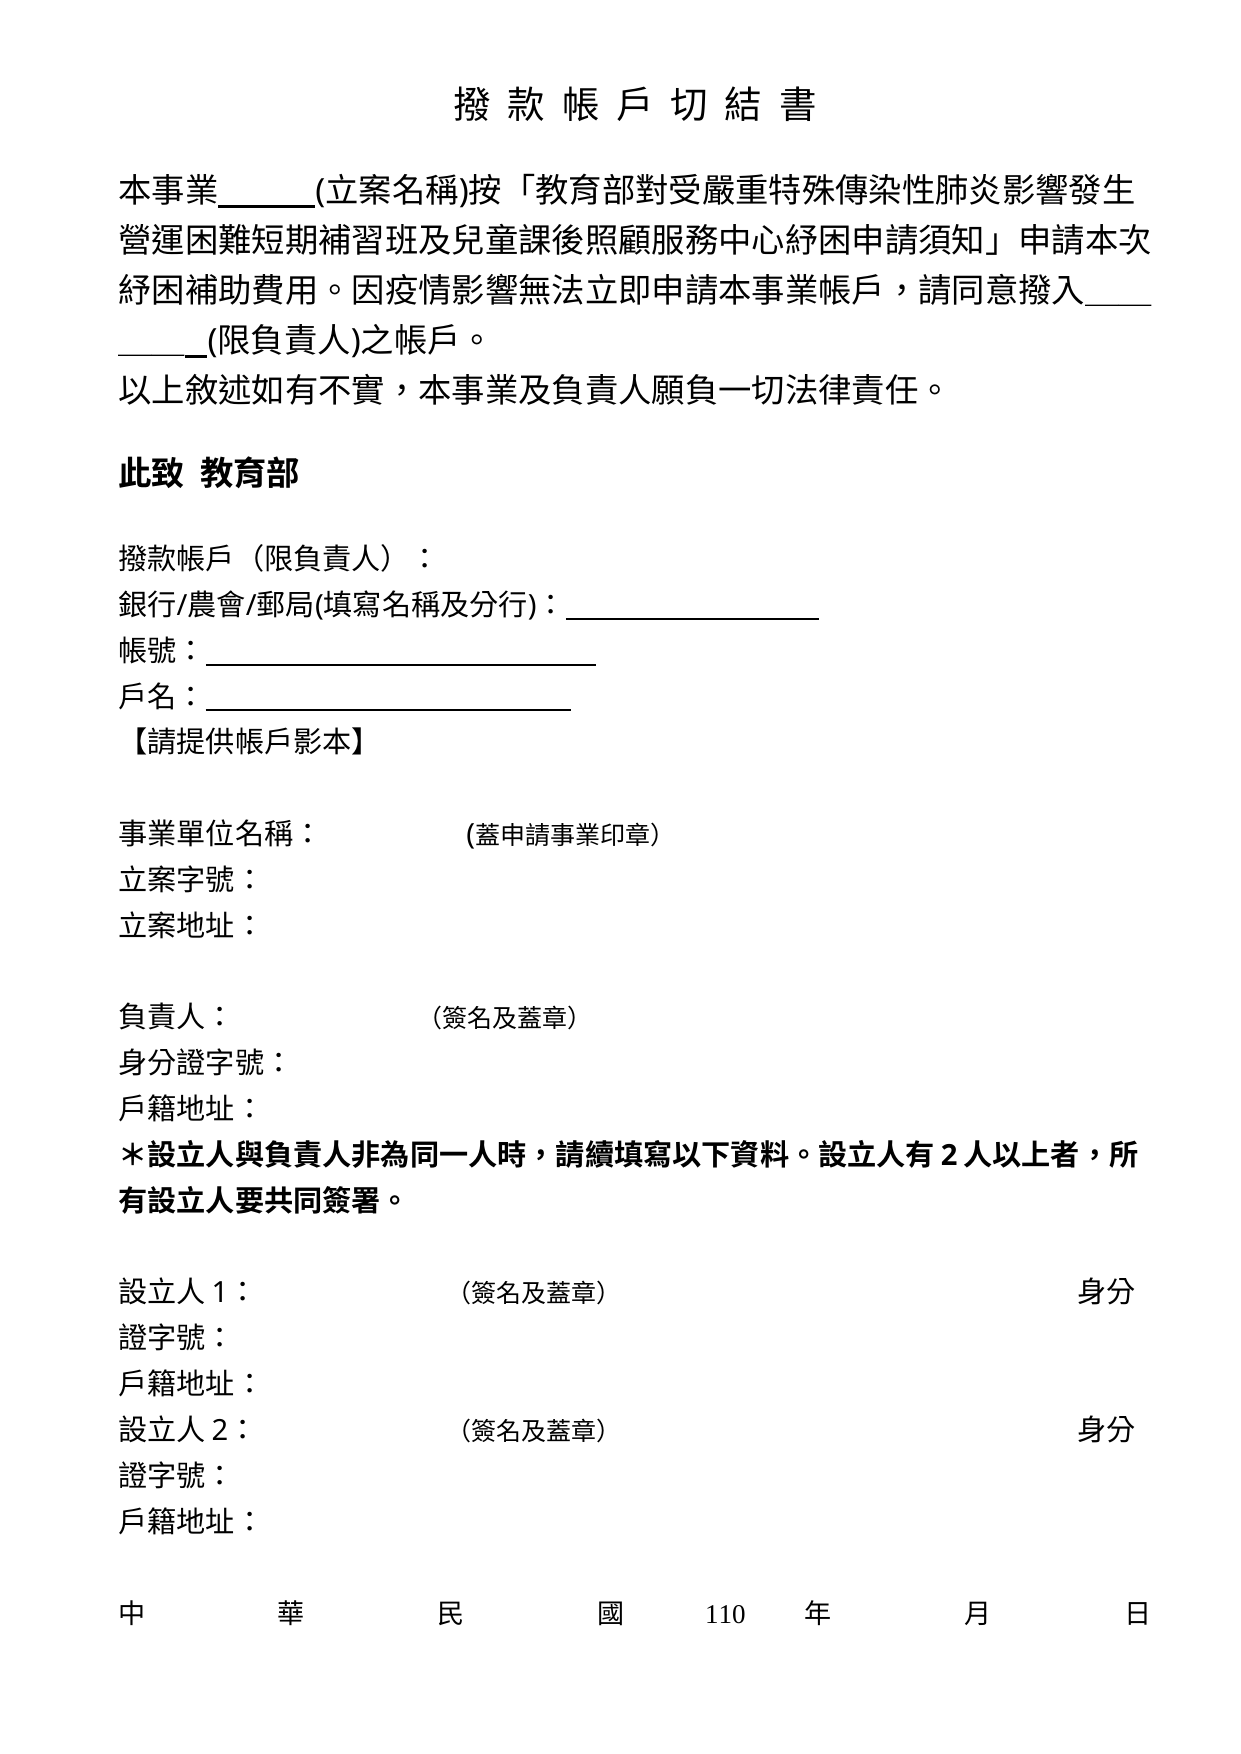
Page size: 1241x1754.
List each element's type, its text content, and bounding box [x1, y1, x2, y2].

text 戶名： [118, 670, 1152, 716]
text 負責人： （簽名及蓋章） [118, 991, 1152, 1037]
text 帳號： [118, 624, 1152, 670]
text 身分證字號： [118, 1037, 1152, 1083]
text 銀行/農會/郵局(填寫名稱及分行)： [118, 579, 1152, 624]
text 本事業 (立案名稱)按「教育部對受嚴重特殊傳染性肺炎影響發生營運困難短期補習班及兒童課後照顧服務中心紓困申請須知」申請本次紓困補助費用。因疫情影響無法立即申請本事業帳戶，請同意撥入＿＿＿＿ (限負責人)之帳戶。 [118, 163, 1152, 363]
text 戶籍地址： [118, 1083, 1152, 1129]
text 事業單位名稱： (蓋申請事業印章） [118, 808, 1152, 854]
text ＊設立人與負責人非為同一人時，請續填寫以下資料。設立人有2人以上者，所有設立人要共同簽署。 [118, 1129, 1152, 1220]
text 立案地址： [118, 899, 1152, 945]
text 戶籍地址： [118, 1495, 1152, 1541]
text 以上敘述如有不實，本事業及負責人願負一切法律責任。 [118, 363, 1152, 413]
text 戶籍地址： [118, 1358, 1152, 1404]
text 【請提供帳戶影本】 [118, 716, 1152, 762]
text 中 華 民 國 110 年 月 日 [118, 1587, 1152, 1633]
text 立案字號： [118, 854, 1152, 899]
text 設立人1： （簽名及蓋章） 身分證字號： [118, 1266, 1152, 1358]
text 撥款帳戶（限負責人）： [118, 533, 1152, 579]
text 此致 教育部 [118, 446, 1152, 494]
text 設立人2： （簽名及蓋章） 身分證字號： [118, 1404, 1152, 1495]
text 撥 款 帳 戶 切 結 書 [118, 75, 1152, 129]
